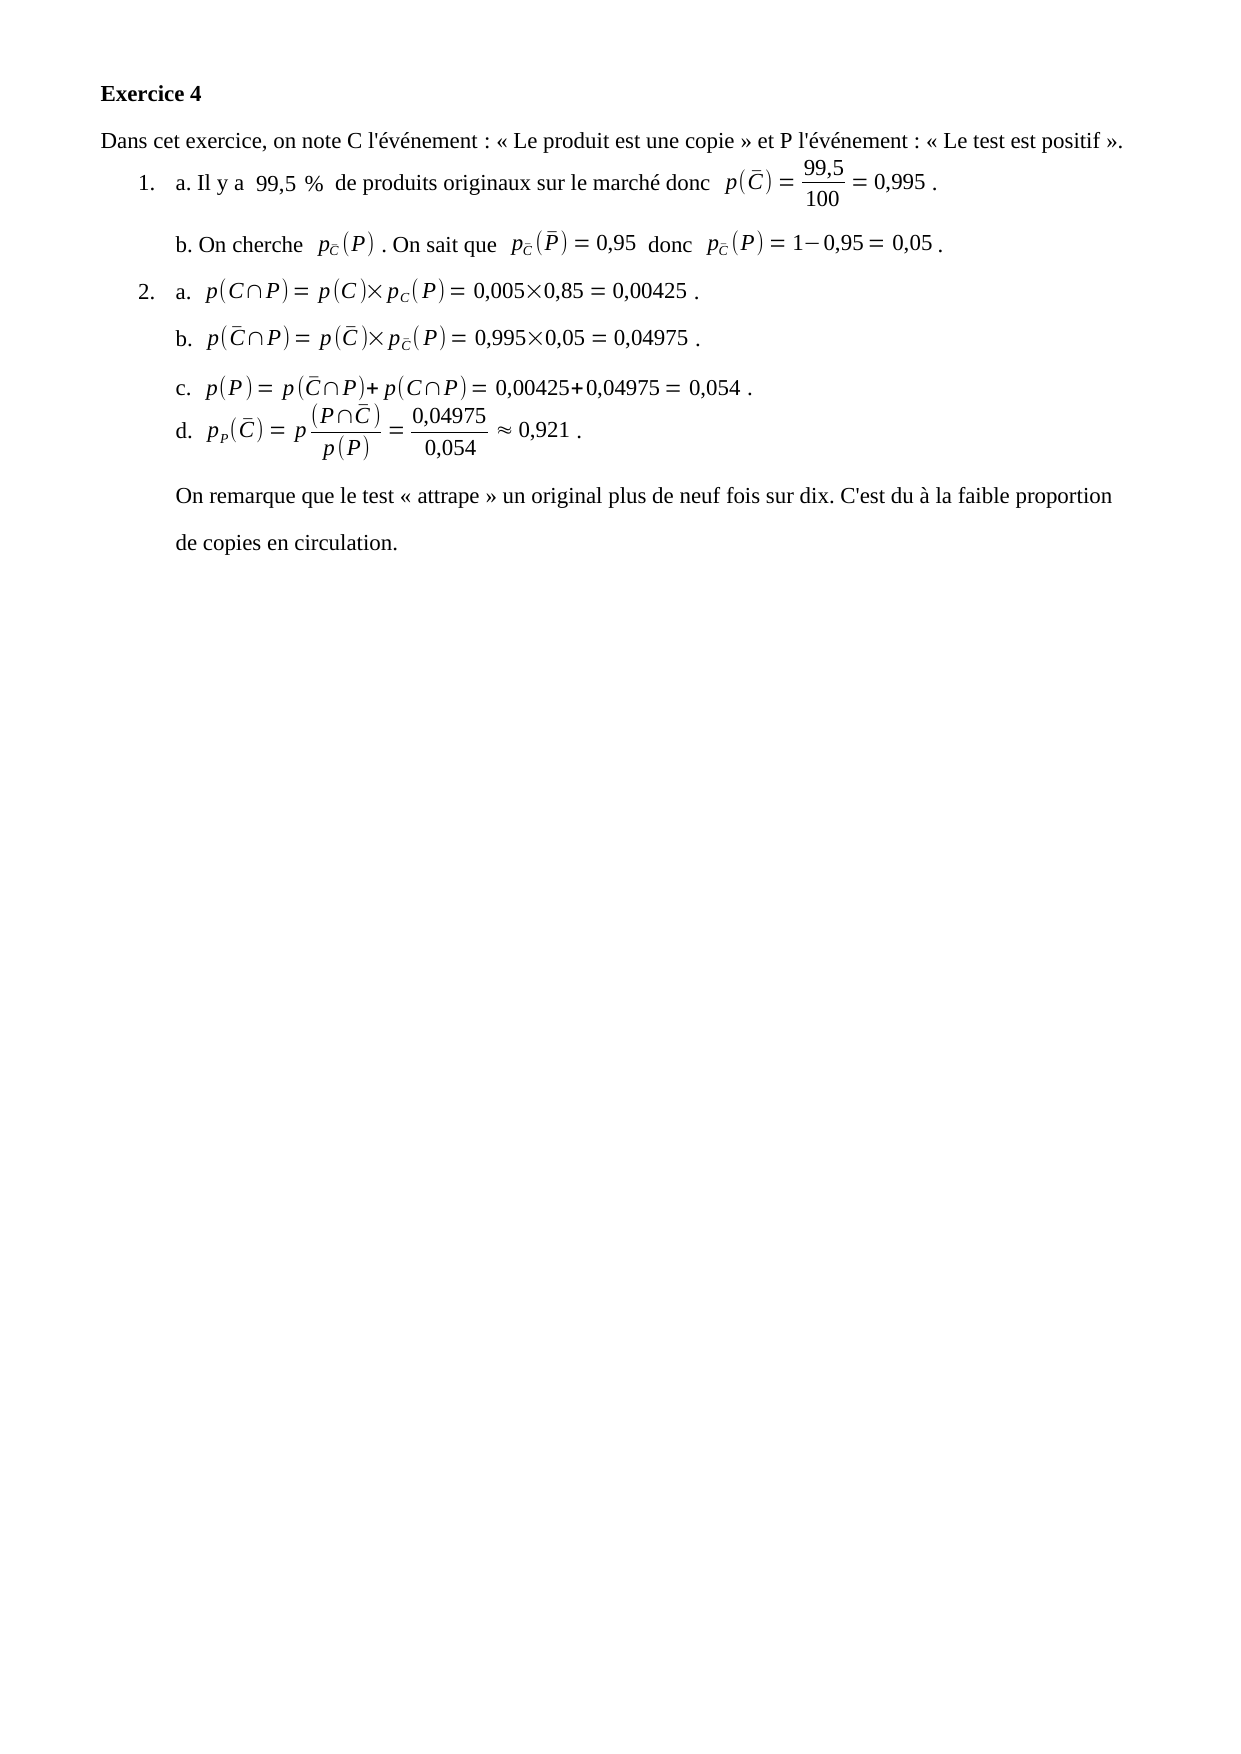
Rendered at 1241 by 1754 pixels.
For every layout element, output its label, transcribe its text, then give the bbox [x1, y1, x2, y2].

list a. . b. . c. . d. . On remarque que le test « attrape » un original plus de neuf fois sur dix. C'est du à la faible proportion de copies en circulation. [138, 260, 1140, 555]
text Exercice 4 Dans cet exercice, on note C l'événement : « Le produit est une copie » et P l'événement : « Le test est positif ». [100, 59, 1140, 154]
list a. Il y a de produits originaux sur le marché donc . b. On cherche . On sait que donc . [138, 154, 1140, 260]
